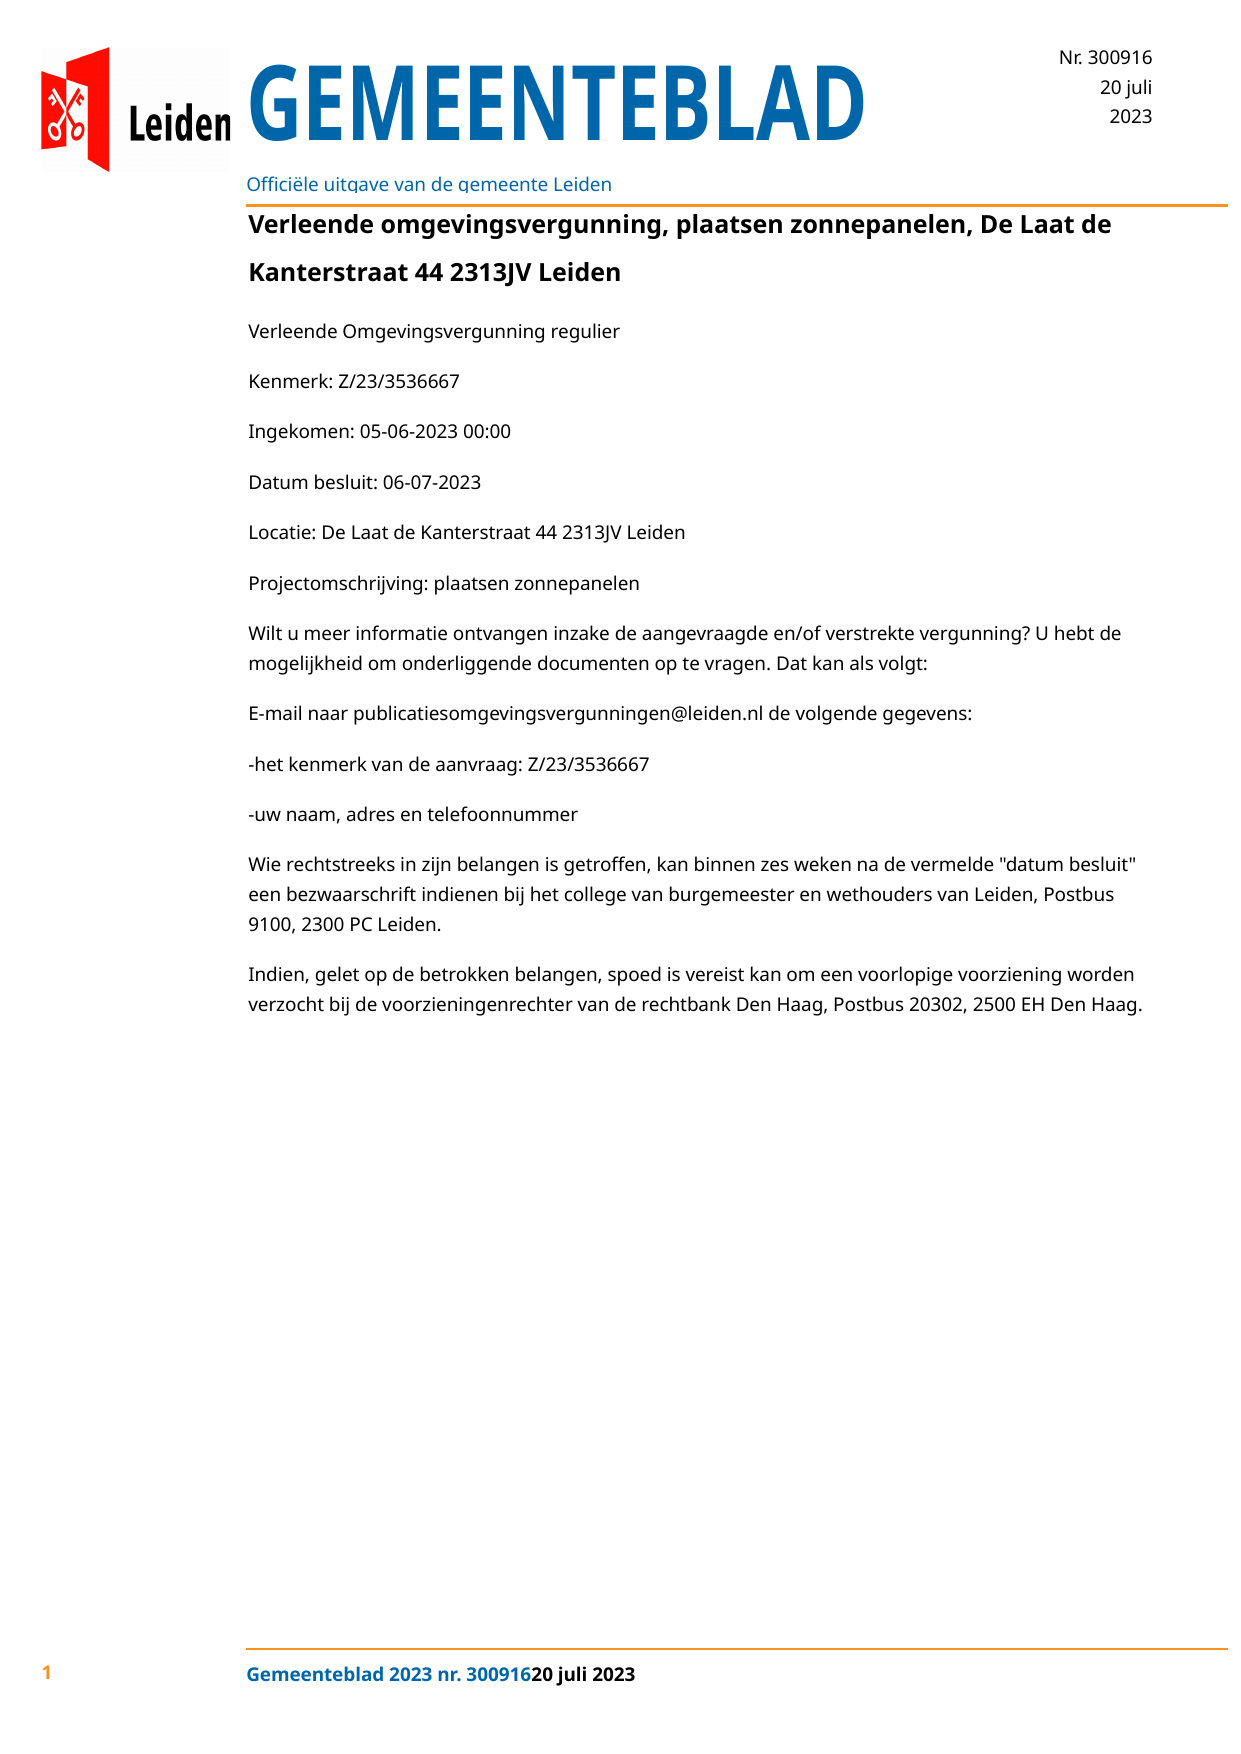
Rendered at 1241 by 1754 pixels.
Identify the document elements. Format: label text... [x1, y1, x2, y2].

text E-mail naar publicatiesomgevingsvergunningen@leiden.nl de volgende gegevens: [248, 700, 1152, 726]
text Verleende Omgevingsvergunning regulier [248, 318, 1152, 344]
text Wie rechtstreeks in zijn belangen is getroffen, kan binnen zes weken na de vermelde "datum besluit" een bezwaarschrift indienen bij het college van burgemeester en wethouders van Leiden, Postbus 9100, 2300 PC Leiden. [248, 852, 1152, 937]
picture [41, 47, 231, 172]
text -het kenmerk van de aanvraag: Z/23/3536667 [248, 751, 1152, 777]
text Ingekomen: 05-06-2023 00:00 [248, 419, 1152, 444]
text Verleende omgevingsvergunning, plaatsen zonnepanelen, De Laat de Kanterstraat 44 2313JV Leiden [248, 207, 1152, 288]
text Datum besluit: 06-07-2023 [248, 469, 1152, 495]
text Projectomschrijving: plaatsen zonnepanelen [248, 570, 1152, 596]
text Indien, gelet op de betrokken belangen, spoed is vereist kan om een voorlopige voorziening worden verzocht bij de voorzieningenrechter van de rechtbank Den Haag, Postbus 20302, 2500 EH Den Haag. [248, 961, 1152, 1017]
text -uw naam, adres en telefoonnummer [248, 801, 1152, 827]
text Kenmerk: Z/23/3536667 [248, 368, 1152, 394]
text Locatie: De Laat de Kanterstraat 44 2313JV Leiden [248, 519, 1152, 545]
text Wilt u meer informatie ontvangen inzake de aangevraagde en/of verstrekte vergunning? U hebt de mogelijkheid om onderliggende documenten op te vragen. Dat kan als volgt: [248, 620, 1152, 676]
